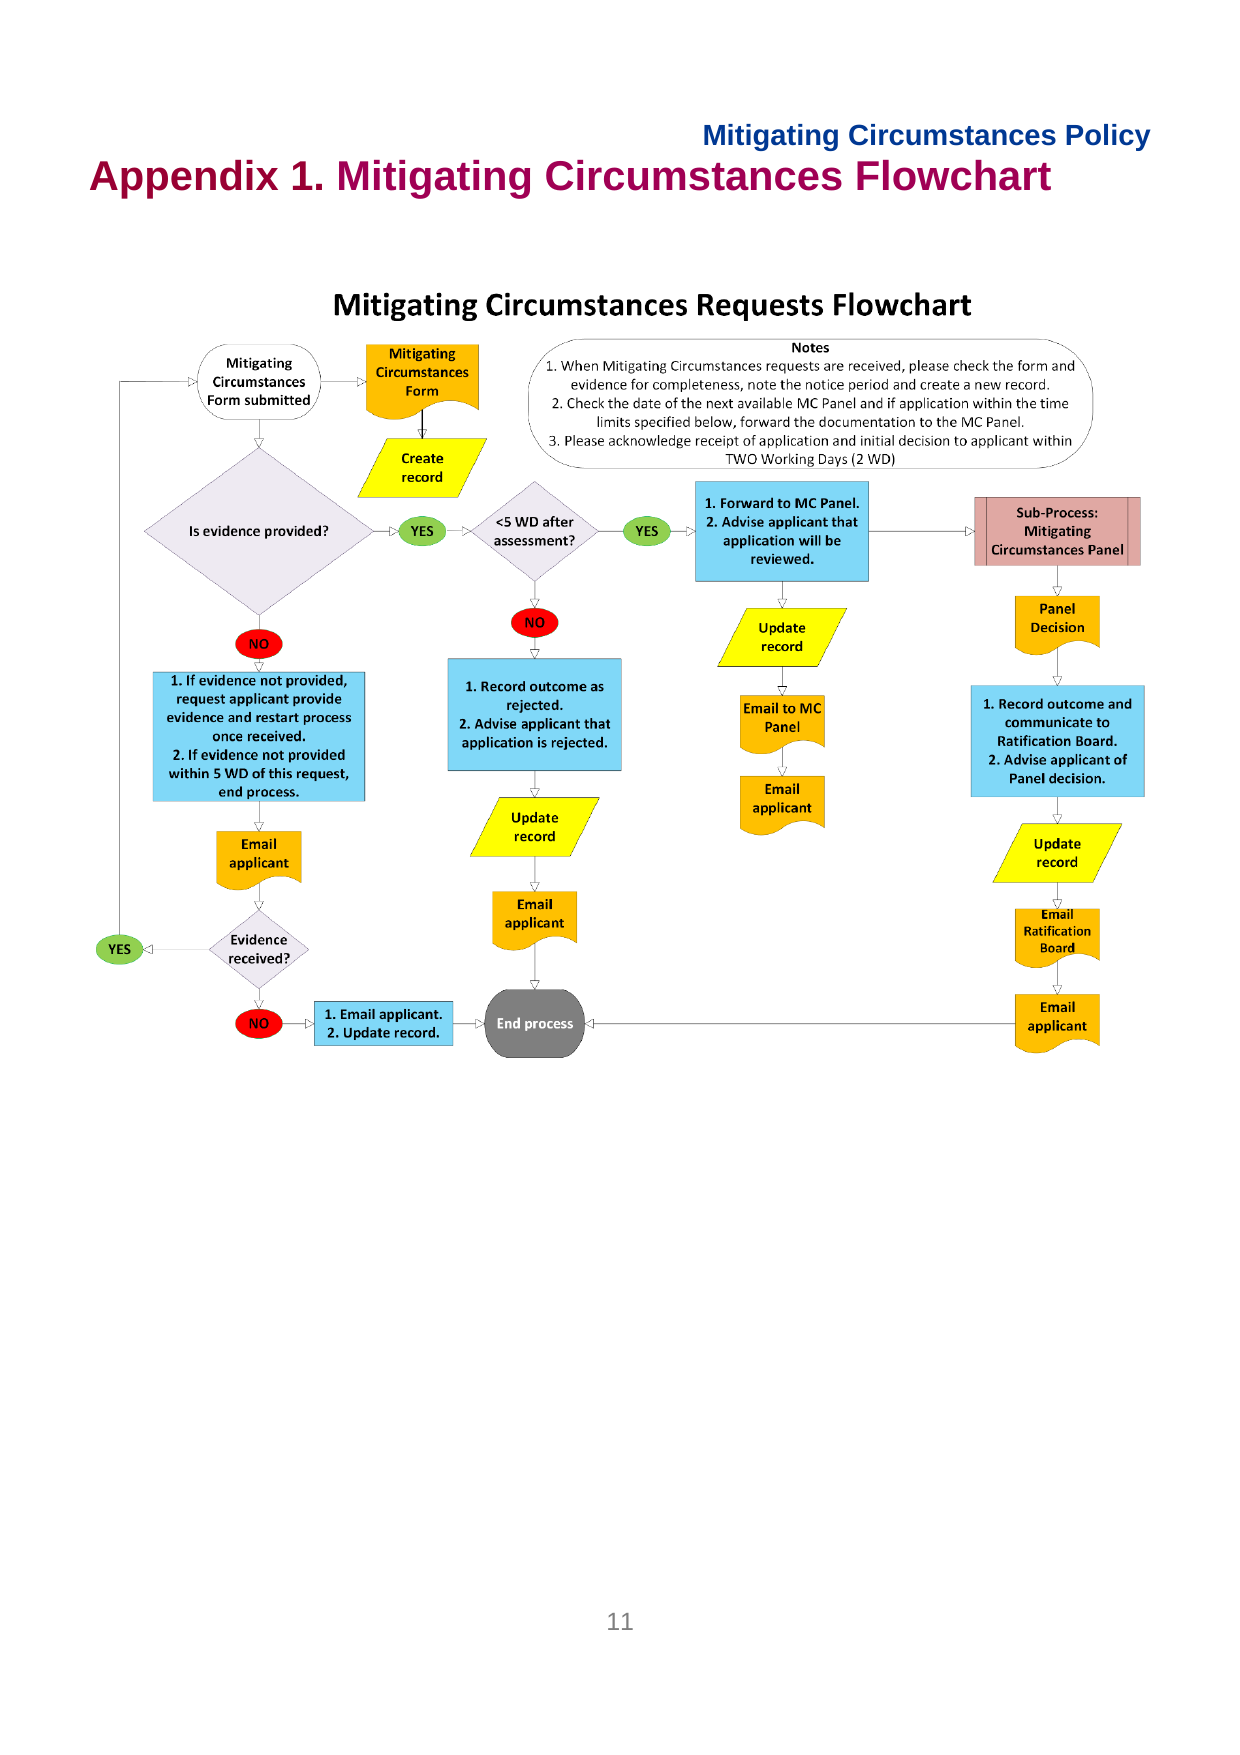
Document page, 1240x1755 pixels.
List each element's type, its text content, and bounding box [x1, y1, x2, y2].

text Appendix 1. Mitigating Circumstances Flowchart [89, 152, 1151, 199]
